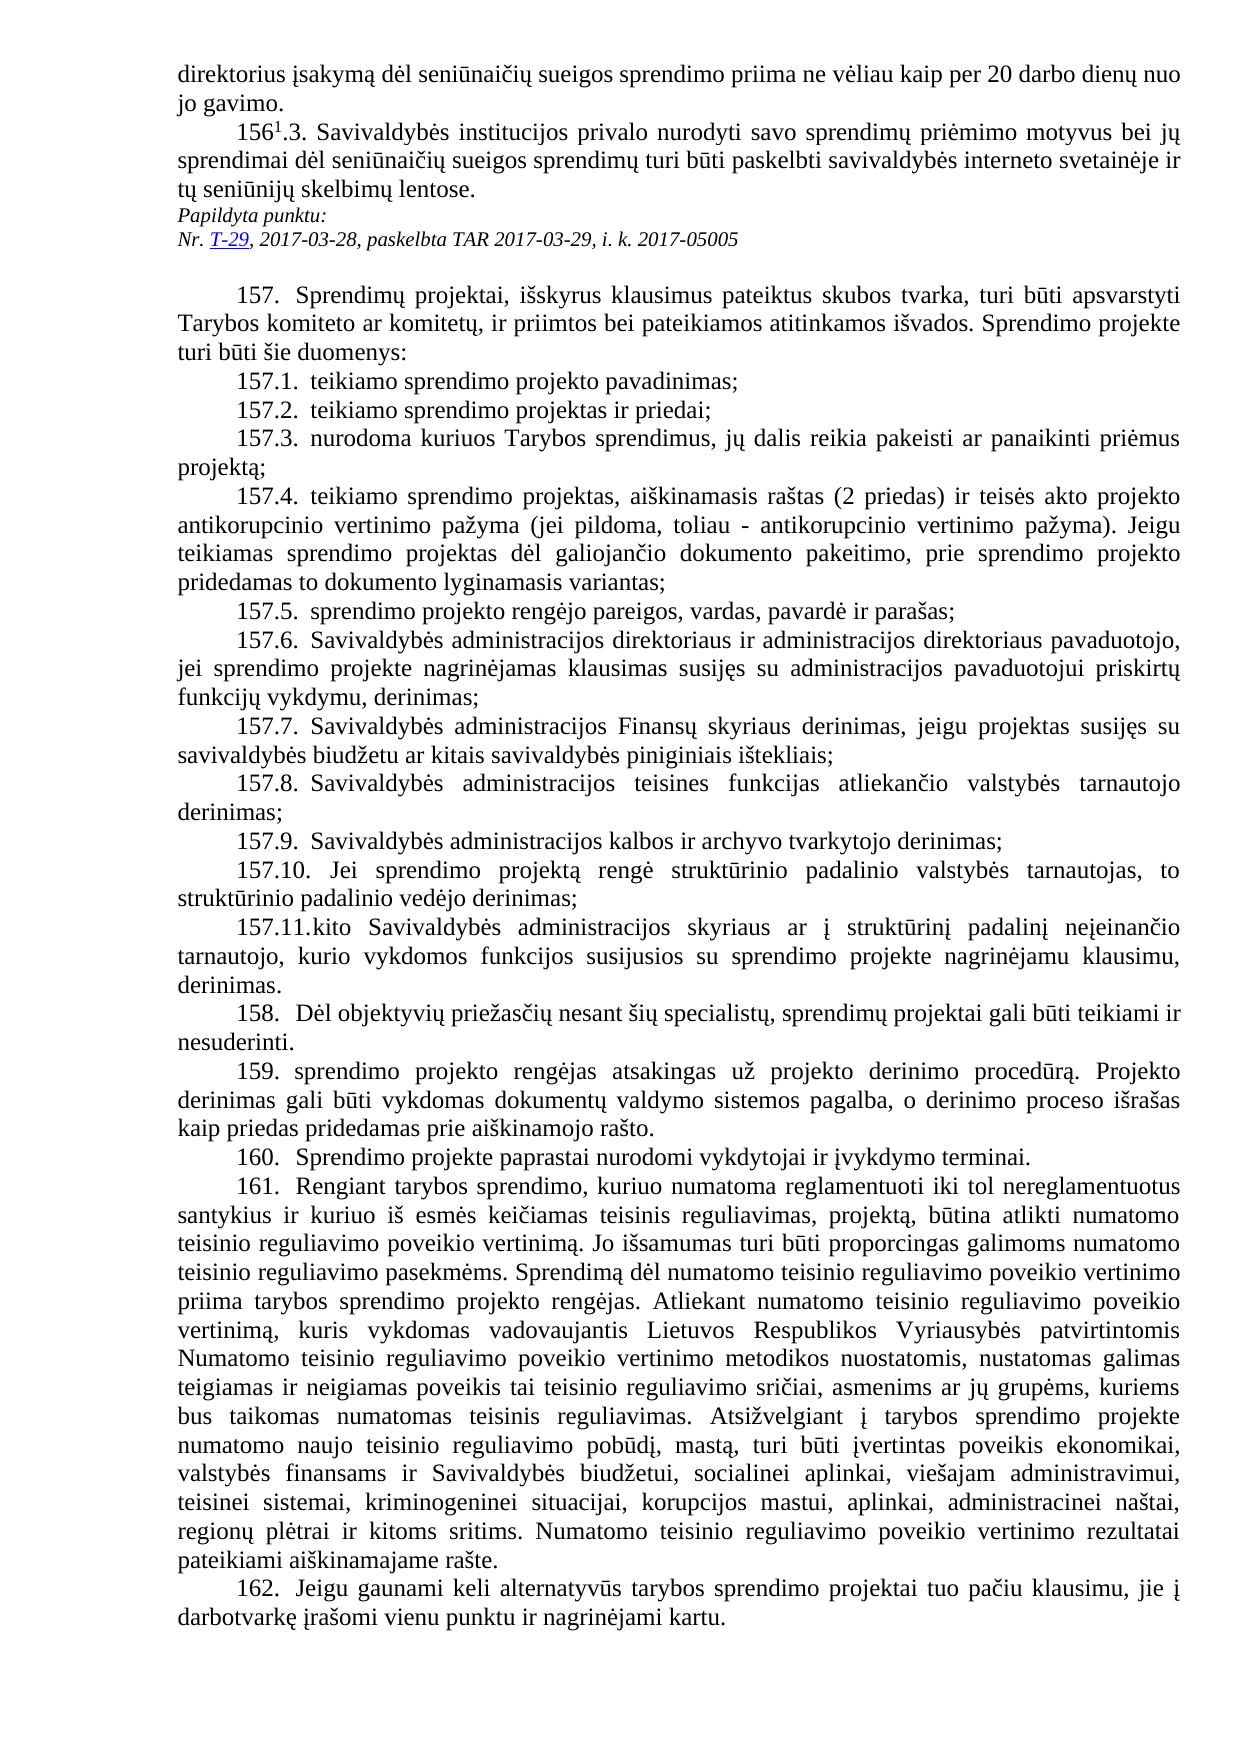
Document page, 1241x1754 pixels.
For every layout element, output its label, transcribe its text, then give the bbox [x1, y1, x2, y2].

text 157.9. Savivaldybės administracijos kalbos ir archyvo tvarkytojo derinimas; [177, 826, 1181, 855]
text 159. sprendimo projekto rengėjas atsakingas už projekto derinimo procedūrą. Projekto derinimas gali būti vykdomas dokumentų valdymo sistemos pagalba, o derinimo proceso išrašas kaip priedas pridedamas prie aiškinamojo rašto. [177, 1056, 1181, 1142]
text 157.2. teikiamo sprendimo projektas ir priedai; [177, 395, 1181, 423]
text Nr. T-29, 2017-03-28, paskelbta TAR 2017-03-29, i. k. 2017-05005 [177, 227, 1181, 251]
text 162. Jeigu gaunami keli alternatyvūs tarybos sprendimo projektai tuo pačiu klausimu, jie į darbotvarkę įrašomi vienu punktu ir nagrinėjami kartu. [177, 1573, 1181, 1631]
text 161. Rengiant tarybos sprendimo, kuriuo numatoma reglamentuoti iki tol nereglamentuotus santykius ir kuriuo iš esmės keičiamas teisinis reguliavimas, projektą, būtina atlikti numatomo teisinio reguliavimo poveikio vertinimą. Jo išsamumas turi būti proporcingas galimoms numatomo teisinio reguliavimo pasekmėms. Sprendimą dėl numatomo teisinio reguliavimo poveikio vertinimo priima tarybos sprendimo projekto rengėjas. Atliekant numatomo teisinio reguliavimo poveikio vertinimą, kuris vykdomas vadovaujantis Lietuvos Respublikos Vyriausybės patvirtintomis Numatomo teisinio reguliavimo poveikio vertinimo metodikos nuostatomis, nustatomas galimas teigiamas ir neigiamas poveikis tai teisinio reguliavimo sričiai, asmenims ar jų grupėms, kuriems bus taikomas numatomas teisinis reguliavimas. Atsižvelgiant į tarybos sprendimo projekte numatomo naujo teisinio reguliavimo pobūdį, mastą, turi būti įvertintas poveikis ekonomikai, valstybės finansams ir Savivaldybės biudžetui, socialinei aplinkai, viešajam administravimui, teisinei sistemai, kriminogeninei situacijai, korupcijos mastui, aplinkai, administracinei naštai, regionų plėtrai ir kitoms sritims. Numatomo teisinio reguliavimo poveikio vertinimo rezultatai pateikiami aiškinamajame rašte. [177, 1171, 1181, 1573]
text 158. Dėl objektyvių priežasčių nesant šių specialistų, sprendimų projektai gali būti teikiami ir nesuderinti. [177, 998, 1181, 1056]
text Papildyta punktu: [177, 203, 1181, 227]
text 160. Sprendimo projekte paprastai nurodomi vykdytojai ir įvykdymo terminai. [177, 1142, 1181, 1171]
text 157.6. Savivaldybės administracijos direktoriaus ir administracijos direktoriaus pavaduotojo, jei sprendimo projekte nagrinėjamas klausimas susijęs su administracijos pavaduotojui priskirtų funkcijų vykdymu, derinimas; [177, 625, 1181, 711]
text direktorius įsakymą dėl seniūnaičių sueigos sprendimo priima ne vėliau kaip per 20 darbo dienų nuo jo gavimo. [177, 59, 1181, 117]
text 157.1. teikiamo sprendimo projekto pavadinimas; [177, 366, 1181, 395]
text 157.8. Savivaldybės administracijos teisines funkcijas atliekančio valstybės tarnautojo derinimas; [177, 768, 1181, 826]
text 157.5. sprendimo projekto rengėjo pareigos, vardas, pavardė ir parašas; [177, 596, 1181, 625]
text 157.7. Savivaldybės administracijos Finansų skyriaus derinimas, jeigu projektas susijęs su savivaldybės biudžetu ar kitais savivaldybės piniginiais ištekliais; [177, 711, 1181, 768]
text 157.3. nurodoma kuriuos Tarybos sprendimus, jų dalis reikia pakeisti ar panaikinti priėmus projektą; [177, 423, 1181, 481]
text 1561.3. Savivaldybės institucijos privalo nurodyti savo sprendimų priėmimo motyvus bei jų sprendimai dėl seniūnaičių sueigos sprendimų turi būti paskelbti savivaldybės interneto svetainėje ir tų seniūnijų skelbimų lentose. [177, 117, 1181, 203]
text 157.4. teikiamo sprendimo projektas, aiškinamasis raštas (2 priedas) ir teisės akto projekto antikorupcinio vertinimo pažyma (jei pildoma, toliau - antikorupcinio vertinimo pažyma). Jeigu teikiamas sprendimo projektas dėl galiojančio dokumento pakeitimo, prie sprendimo projekto pridedamas to dokumento lyginamasis variantas; [177, 481, 1181, 596]
text 157.11. kito Savivaldybės administracijos skyriaus ar į struktūrinį padalinį neįeinančio tarnautojo, kurio vykdomos funkcijos susijusios su sprendimo projekte nagrinėjamu klausimu, derinimas. [177, 912, 1181, 998]
text 157.10. Jei sprendimo projektą rengė struktūrinio padalinio valstybės tarnautojas, to struktūrinio padalinio vedėjo derinimas; [177, 855, 1181, 912]
text 157. Sprendimų projektai, išskyrus klausimus pateiktus skubos tvarka, turi būti apsvarstyti Tarybos komiteto ar komitetų, ir priimtos bei pateikiamos atitinkamos išvados. Sprendimo projekte turi būti šie duomenys: [177, 280, 1181, 366]
